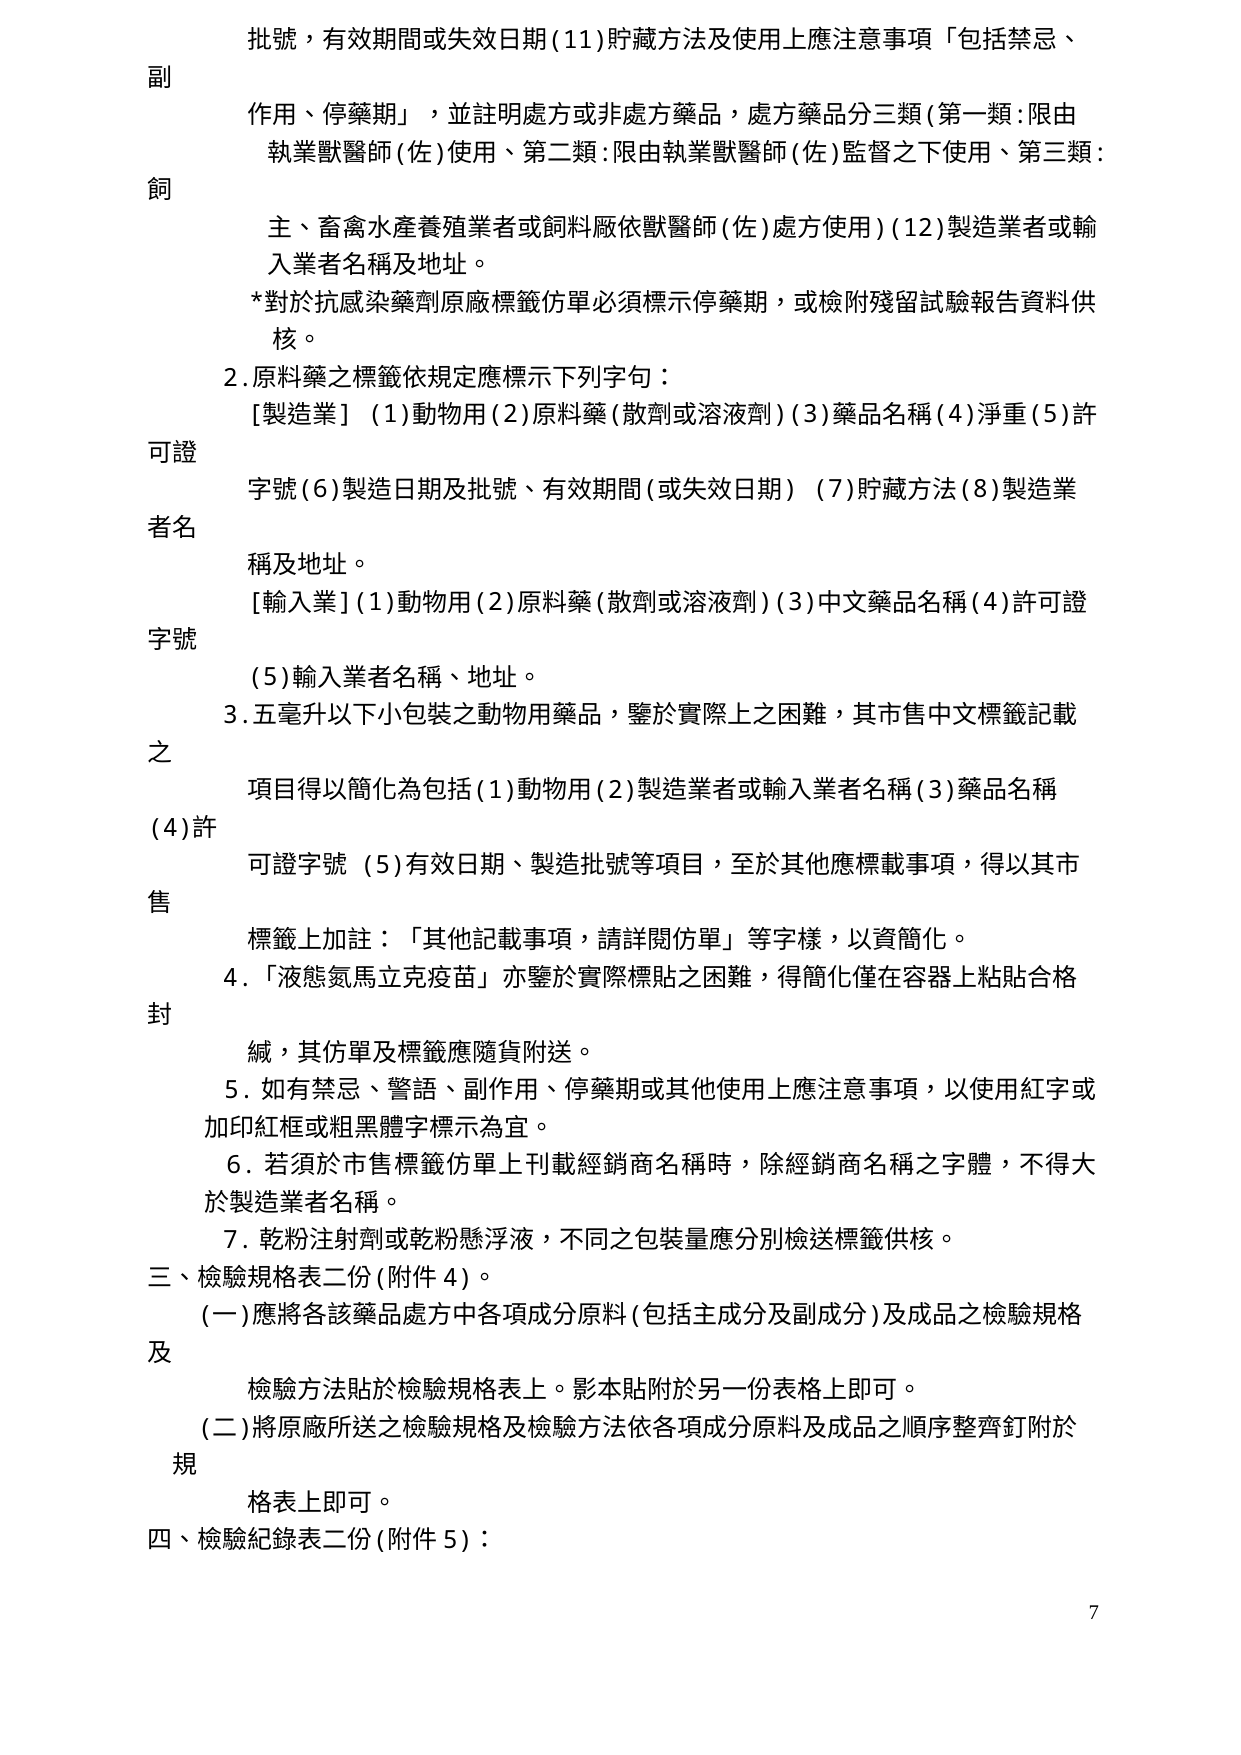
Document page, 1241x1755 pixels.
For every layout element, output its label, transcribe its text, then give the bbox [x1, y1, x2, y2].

text 三、檢驗規格表二份(附件4)。 (一)應將各該藥品處方中各項成分原料(包括主成分及副成分)及成品之檢驗規格及 檢驗方法貼於檢驗規格表上。影本貼附於另一份表格上即可。 [148, 1256, 1098, 1406]
text 5. 如有禁忌、警語、副作用、停藥期或其他使用上應注意事項，以使用紅字或 加印紅框或粗黑體字標示為宜。 [148, 1068, 1098, 1143]
text [製造業] (1)動物用(2)原料藥(散劑或溶液劑)(3)藥品名稱(4)淨重(5)許可證 字號(6)製造日期及批號、有效期間(或失效日期) (7)貯藏方法(8)製造業者名 稱及地址。 [148, 393, 1098, 581]
text [輸入業](1)動物用(2)原料藥(散劑或溶液劑)(3)中文藥品名稱(4)許可證字號 (5)輸入業者名稱、地址。 [148, 581, 1098, 693]
text 6. 若須於市售標籤仿單上刊載經銷商名稱時，除經銷商名稱之字體，不得大 於製造業者名稱。 [148, 1143, 1098, 1218]
text (二)將原廠所送之檢驗規格及檢驗方法依各項成分原料及成品之順序整齊釘附於規 格表上即可。 [148, 1406, 1098, 1518]
text 四、檢驗紀錄表二份(附件5)： [148, 1518, 1098, 1556]
text 7. 乾粉注射劑或乾粉懸浮液，不同之包裝量應分別檢送標籤供核。 [148, 1218, 1098, 1256]
text 4.「液態氮馬立克疫苗」亦鑒於實際標貼之困難，得簡化僅在容器上粘貼合格封 緘，其仿單及標籤應隨貨附送。 [148, 956, 1098, 1068]
text *對於抗感染藥劑原廠標籤仿單必須標示停藥期，或檢附殘留試驗報告資料供 核。 [148, 281, 1098, 356]
text 2.原料藥之標籤依規定應標示下列字句： [148, 356, 1098, 393]
text (1)動物用(2)劑型(3)藥品名稱(得附加外文，但不得大於中文)(4)許可證字號 (5)主要成份(6)淨重量(容量或個數) (7)主治效能(8)用法、用量(用法、用量 應標示清楚，避免錯誤)(9)使用天數(或最多能連續給藥期限)(10)製造日期及 批號，有效期間或失效日期(11)貯藏方法及使用上應注意事項「包括禁忌、副 作用、停藥期」，並註明處方或非處方藥品，處方藥品分三類(第一類:限由 執業獸醫師(佐)使用、第二類:限由執業獸醫師(佐)監督之下使用、第三類:飼 主、畜禽水產養殖業者或飼料厰依獸醫師(佐)處方使用)(12)製造業者或輸 入業者名稱及地址。 [148, 18, 1098, 281]
text 3.五毫升以下小包裝之動物用藥品，鑒於實際上之困難，其市售中文標籤記載之 項目得以簡化為包括(1)動物用(2)製造業者或輸入業者名稱(3)藥品名稱(4)許 可證字號 (5)有效日期、製造批號等項目，至於其他應標載事項，得以其市售 標籤上加註：「其他記載事項，請詳閱仿單」等字樣，以資簡化。 [148, 693, 1098, 956]
